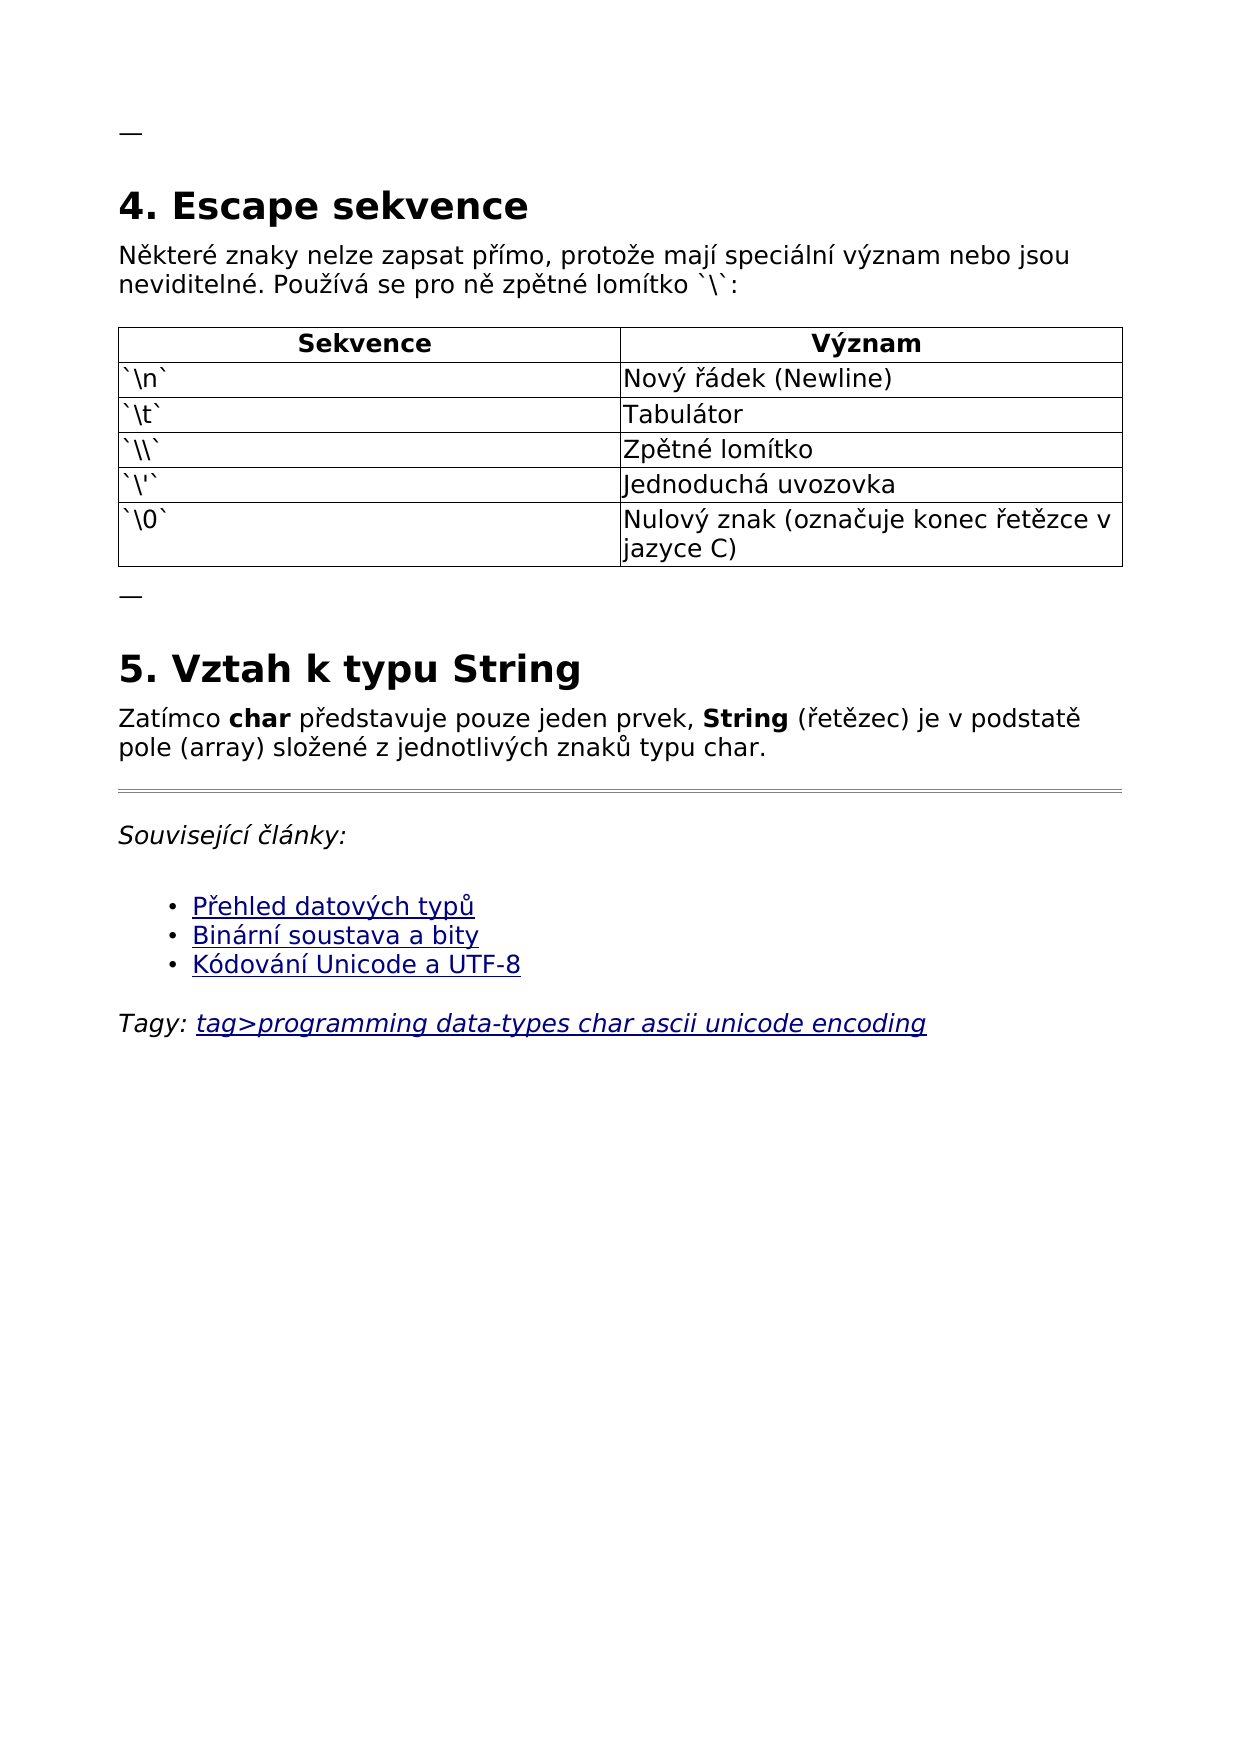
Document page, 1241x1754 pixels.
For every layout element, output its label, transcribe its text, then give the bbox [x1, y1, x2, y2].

table_cell `\0` [119, 503, 620, 566]
table_cell `\'` [119, 468, 620, 502]
list Přehled datových typů [177, 892, 1122, 922]
table_cell Nový řádek (Newline) [621, 363, 1122, 397]
table_cell Nulový znak (označuje konec řetězce v jazyce C) [621, 503, 1122, 566]
table_header Význam [621, 328, 1122, 362]
table_header Sekvence [119, 328, 620, 362]
text — [118, 118, 1122, 147]
text — [118, 581, 1122, 610]
table_cell Zpětné lomítko [621, 433, 1122, 467]
table_cell Tabulátor [621, 398, 1122, 432]
subtitle 4. Escape sekvence [118, 185, 1122, 228]
table_cell `\n` [119, 363, 620, 397]
list Binární soustava a bity [177, 922, 1122, 951]
text Související články: [118, 821, 1122, 850]
text Tagy: tag>programming data-types char ascii unicode encoding [118, 1009, 1122, 1038]
table_cell `\t` [119, 398, 620, 432]
list Kódování Unicode a UTF-8 [177, 951, 1122, 980]
table_cell `\\` [119, 433, 620, 467]
table_cell Jednoduchá uvozovka [621, 468, 1122, 502]
text Zatímco char představuje pouze jeden prvek, String (řetězec) je v podstatě pole (array) složené z jednotlivých znaků typu char. [118, 704, 1122, 762]
text Některé znaky nelze zapsat přímo, protože mají speciální význam nebo jsou neviditelné. Používá se pro ně zpětné lomítko `\`: [118, 241, 1122, 299]
subtitle 5. Vztah k typu String [118, 648, 1122, 692]
